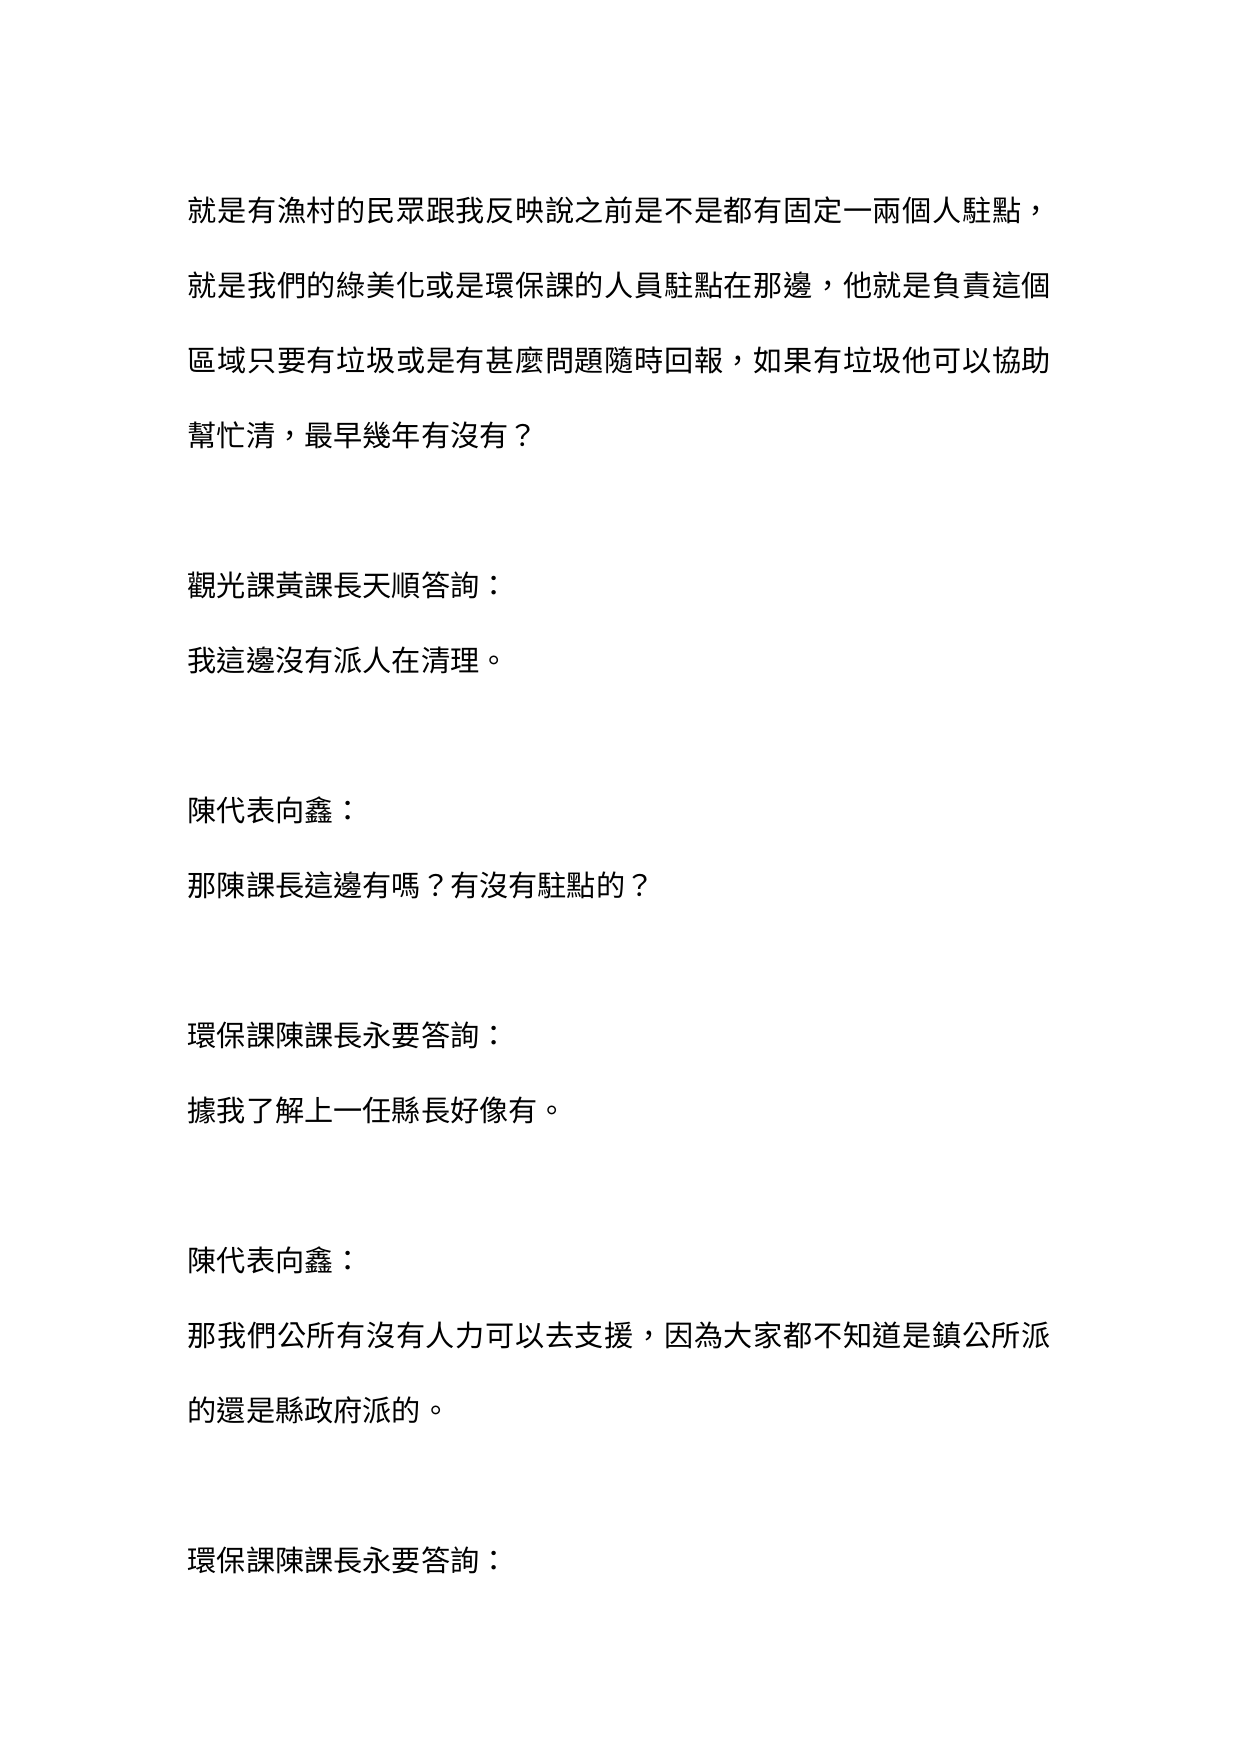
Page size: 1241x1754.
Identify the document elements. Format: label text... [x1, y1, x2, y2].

text 陳代表向鑫： [187, 1214, 1053, 1289]
text 據我了解上一任縣長好像有。 [187, 1064, 1053, 1139]
text 那我們公所有沒有人力可以去支援，因為大家都不知道是鎮公所派的還是縣政府派的。 [187, 1289, 1053, 1439]
text 那陳課長這邊有嗎？有沒有駐點的？ [187, 839, 1053, 914]
text 環保課陳課長永要答詢： [187, 1514, 1053, 1589]
text 觀光課黃課長天順答詢： [187, 539, 1053, 614]
text 我這邊沒有派人在清理。 [187, 614, 1053, 689]
text 陳代表向鑫： [187, 764, 1053, 839]
text 環保課陳課長永要答詢： [187, 989, 1053, 1064]
text 就是有漁村的民眾跟我反映說之前是不是都有固定一兩個人駐點，就是我們的綠美化或是環保課的人員駐點在那邊，他就是負責這個區域只要有垃圾或是有甚麼問題隨時回報，如果有垃圾他可以協助幫忙清，最早幾年有沒有？ [187, 164, 1053, 464]
